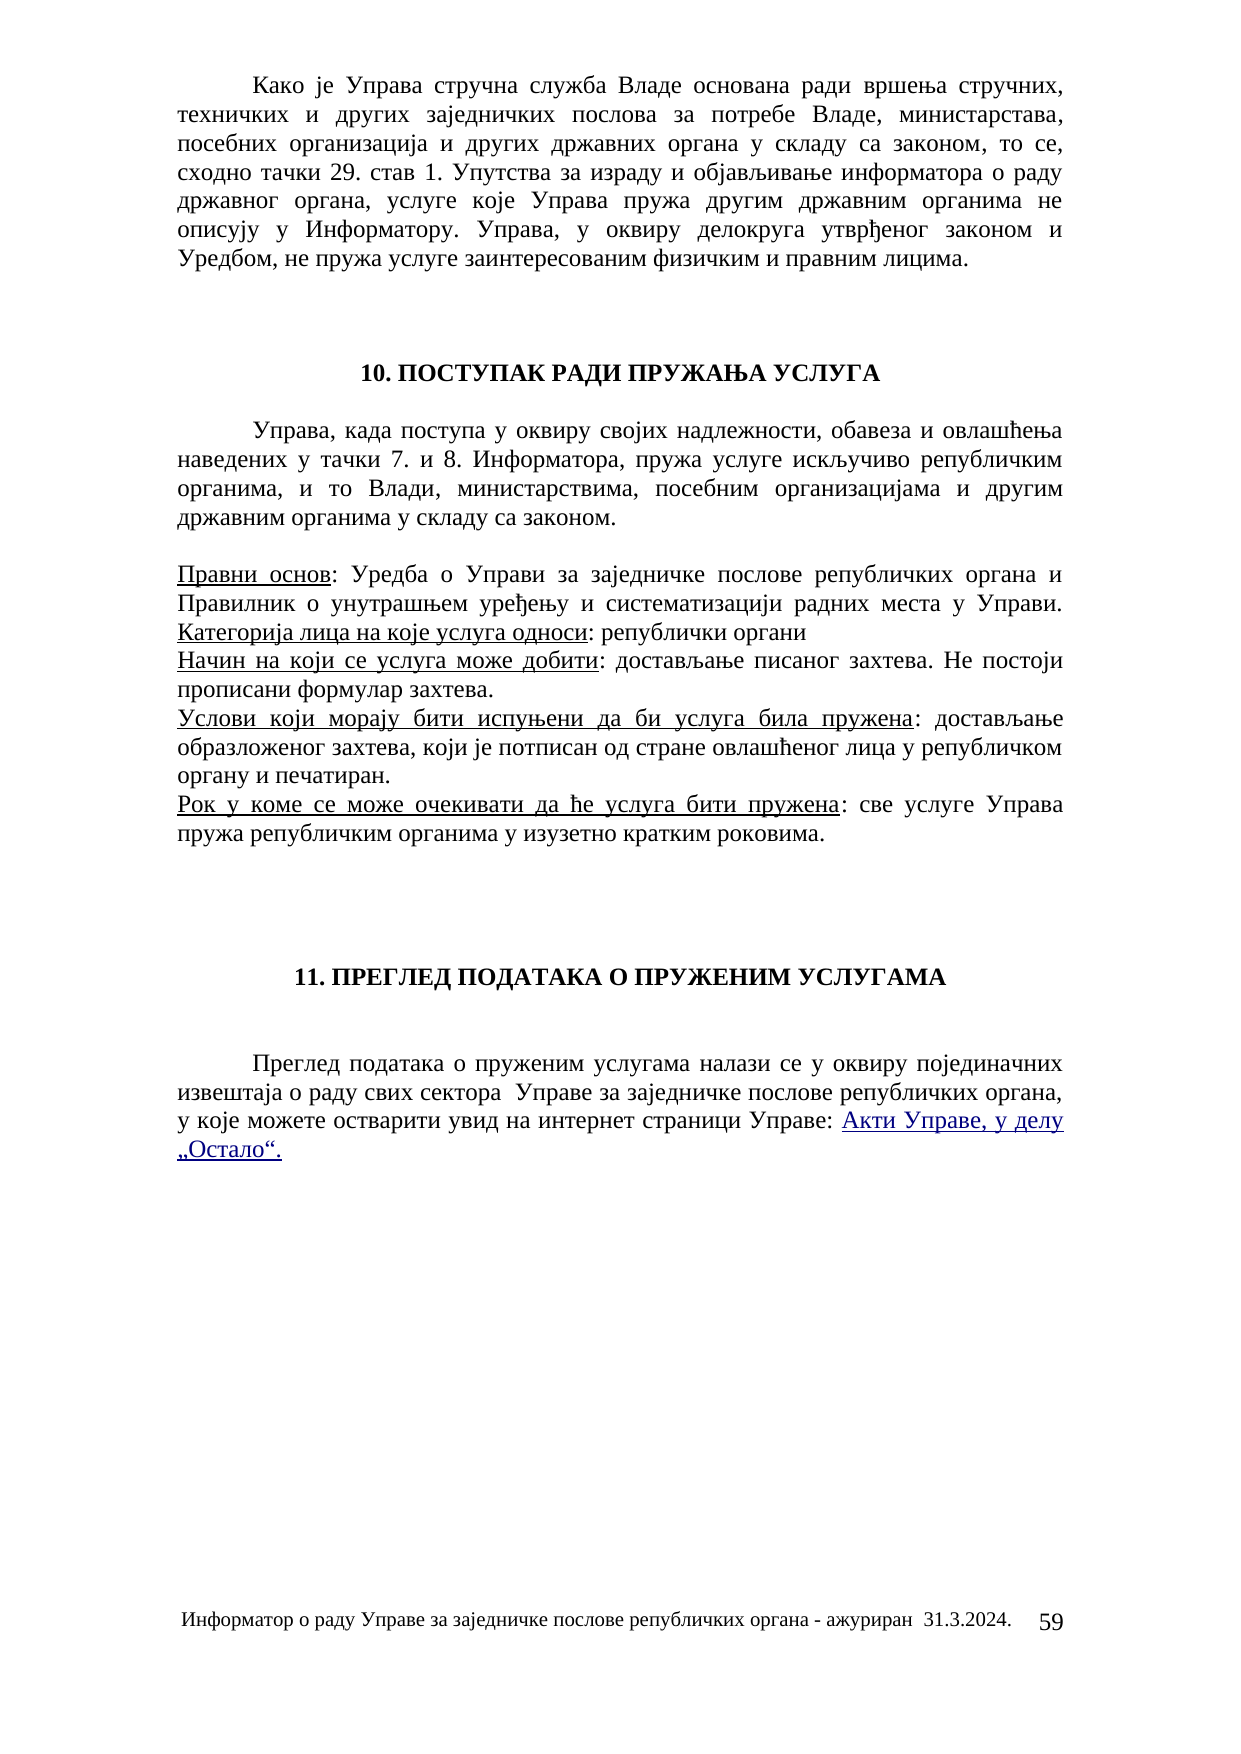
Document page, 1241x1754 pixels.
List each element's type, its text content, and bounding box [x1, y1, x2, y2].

text Управа, када поступа у оквиру својих надлежности, обавеза и овлашћења наведених у тачки 7. и 8. Информатора, пружа услуге искључиво републичким органима, и то Влади, министарствима, посебним организацијама и другим државним органима у складу са законом. [177, 416, 1063, 531]
subtitle 11. ПРЕГЛЕД ПОДАТАКА О ПРУЖЕНИМ УСЛУГАМА [177, 962, 1063, 991]
text Преглед података о пруженим услугама налази се у оквиру појединачних извештаја о раду свих сектора Управе за заједничке послове републичких органа, у које можете остварити увид на интернет страници Управе: Акти Управе, у делу „Остало“. [177, 1048, 1063, 1163]
text Како је Управа стручна служба Владе основана ради вршења стручних, техничких и других заједничких послова за потребе Владе, министарстава, посебних организација и других државних органа у складу са законом, то се, сходно тачки 29. став 1. Упутства за израду и објављивање информатора о раду државног органа, услуге које Управа пружа другим државним органима не описују у Информатору. Управа, у оквиру делокруга утврђеног законом и Уредбом, не пружа услуге заинтересованим физичким и правним лицима. [177, 71, 1063, 272]
text Правни основ: Уредба о Управи за заједничке послове републичких органа и Правилник о унутрашњем уређењу и систематизацији радних места у Управи. Категорија лица на које услуга односи: републички органи [177, 559, 1063, 646]
text Начин на који се услуга може добити: достављање писаног захтева. Не постоји прописани формулар захтева. [177, 646, 1063, 703]
text Услови који морају бити испуњени да би услуга била пружена: достављање образложеног захтева, који је потписан од стране овлашћеног лица у републичком органу и печатиран. [177, 703, 1063, 789]
subtitle 10. ПОСТУПАК РАДИ ПРУЖАЊА УСЛУГА [177, 358, 1063, 387]
text Рок у коме се може очекивати да ће услуга бити пружена: све услуге Управа пружа републичким органима у изузетно кратким роковима. [177, 789, 1063, 847]
